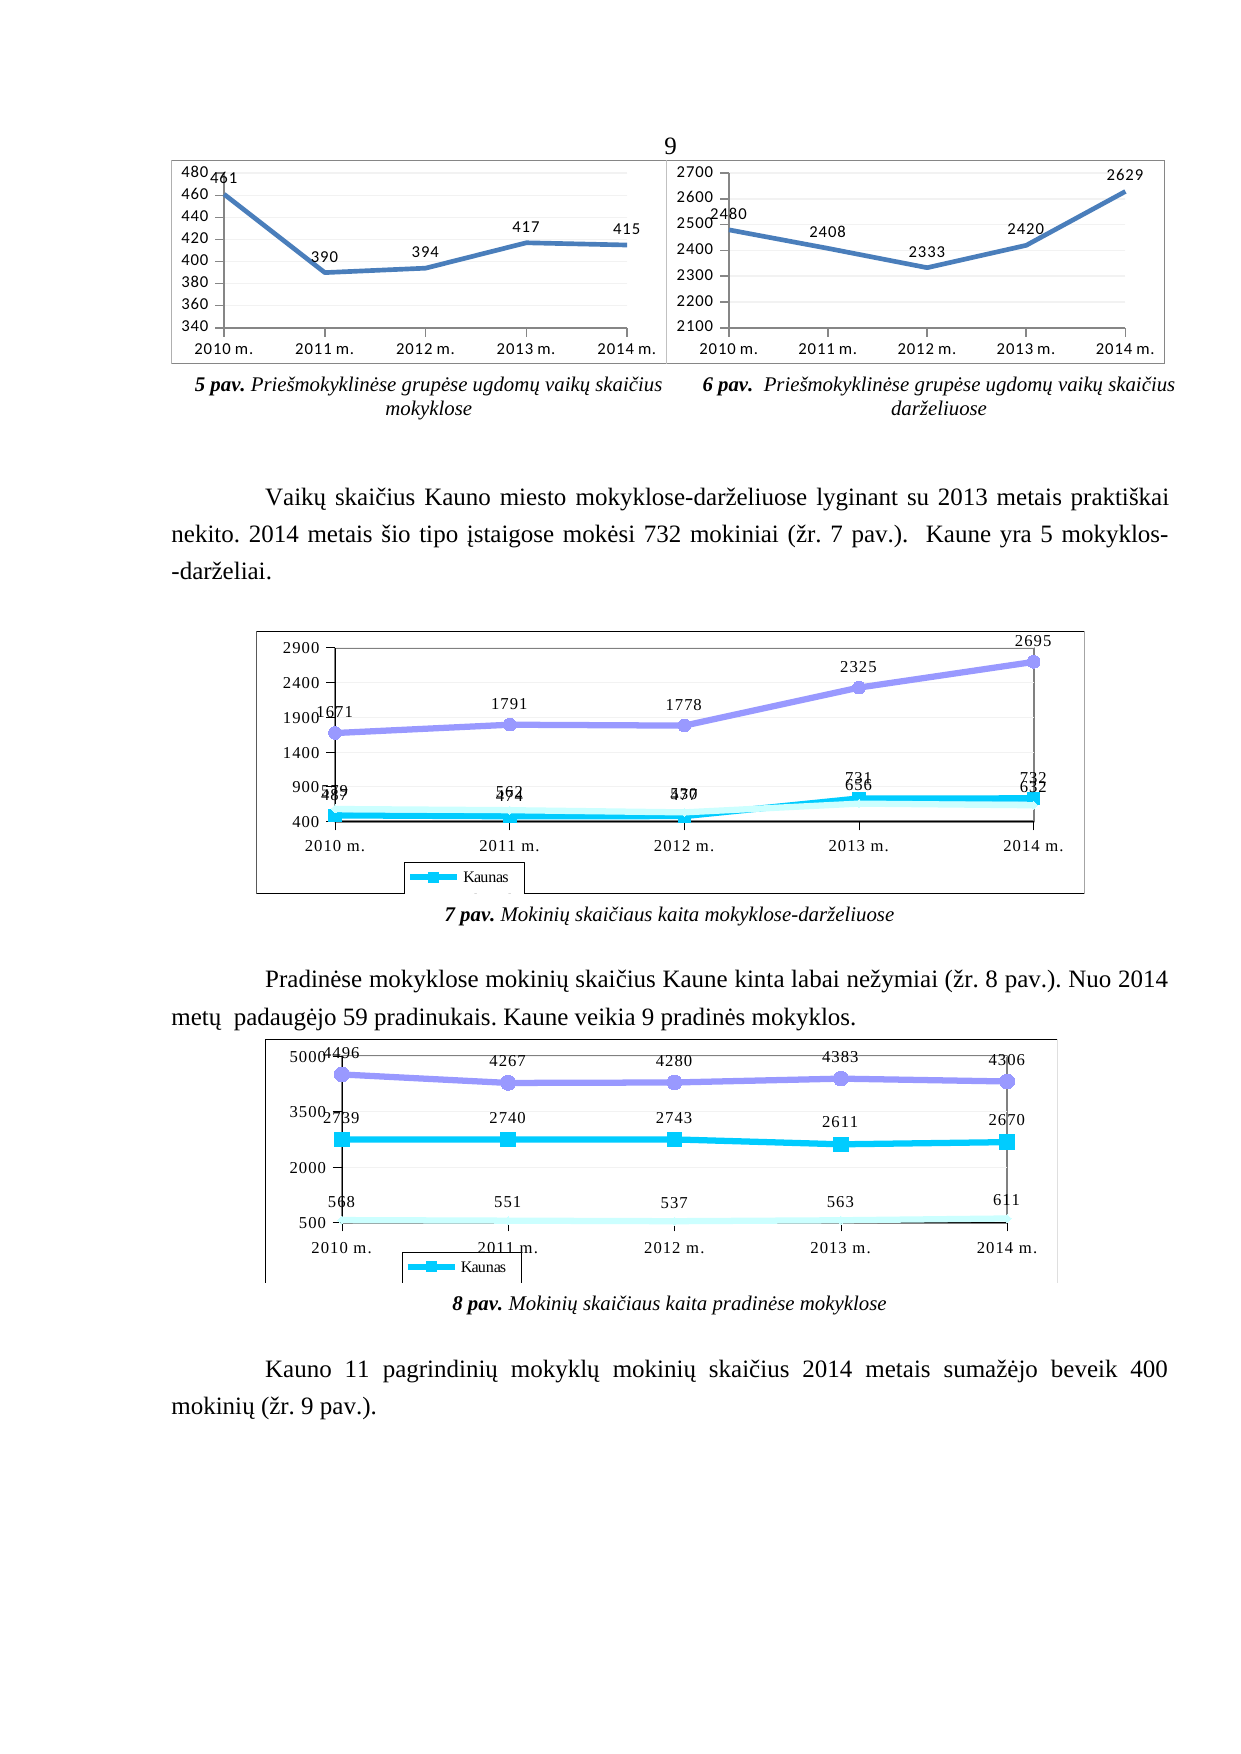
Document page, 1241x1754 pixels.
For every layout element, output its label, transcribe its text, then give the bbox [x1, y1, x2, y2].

text Kauno 11 pagrindinių mokyklų mokinių skaičius 2014 metais sumažėjo beveik 400 mokinių (žr. 9 pav.). [171, 1354, 1169, 1420]
table_header 5 pav. Priešmokyklinėse grupėse ugdomų vaikų skaičius mokyklose [171, 372, 688, 444]
text 7 pav. Mokinių skaičiaus kaita mokyklose-darželiuose [171, 902, 1169, 926]
table_header 6 pav. Priešmokyklinėse grupėse ugdomų vaikų skaičius darželiuose [688, 372, 1192, 444]
text 8 pav. Mokinių skaičiaus kaita pradinėse mokyklose [171, 1291, 1169, 1315]
text Vaikų skaičius Kauno miesto mokyklose-darželiuose lyginant su 2013 metais praktiškai nekito. 2014 metais šio tipo įstaigose mokėsi 732 mokiniai (žr. 7 pav.). Kaune yra 5 mokyklos- -darželiai. [171, 482, 1169, 585]
text Pradinėse mokyklose mokinių skaičius Kaune kinta labai nežymiai (žr. 8 pav.). Nuo 2014 metų padaugėjo 59 pradinukais. Kaune veikia 9 pradinės mokyklos. [171, 964, 1169, 1031]
